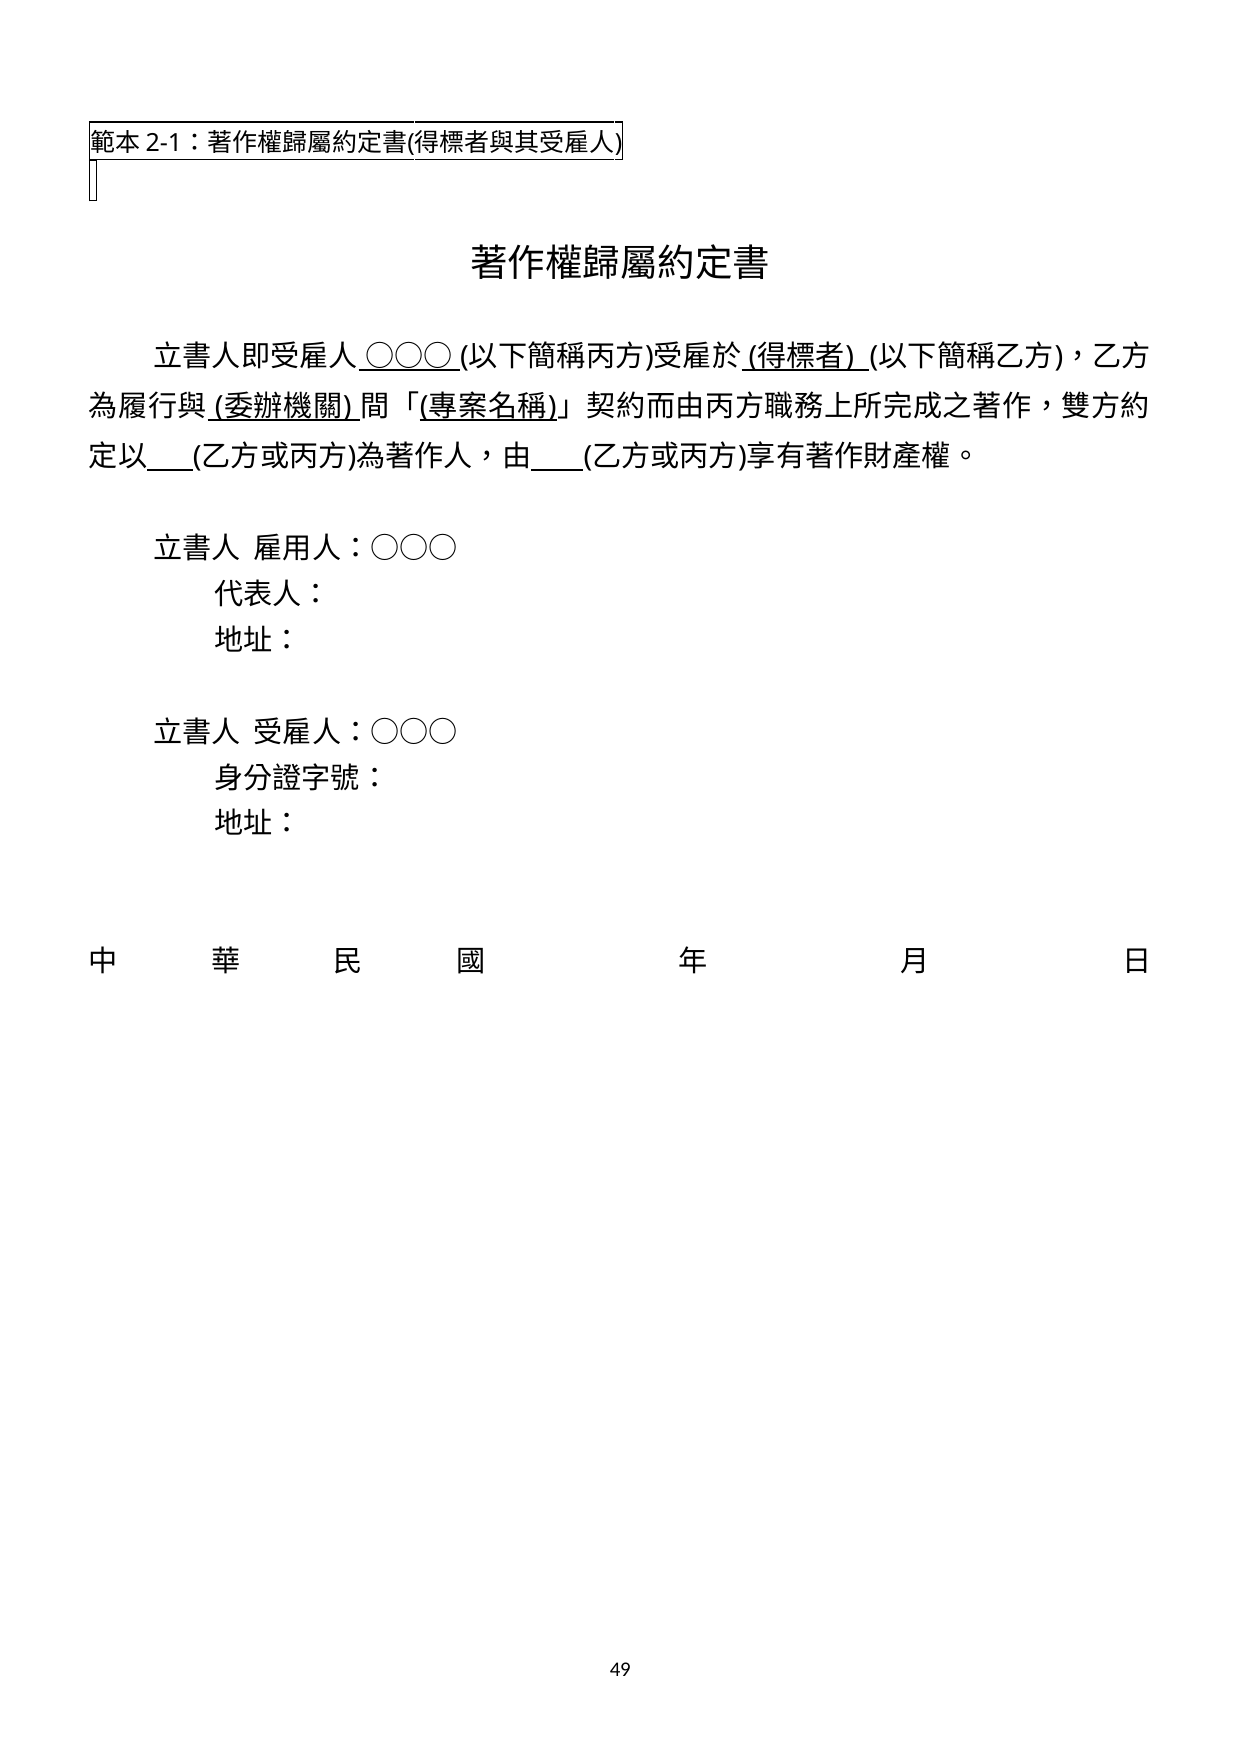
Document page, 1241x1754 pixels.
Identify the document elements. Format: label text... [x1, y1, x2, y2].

text 著作權歸屬約定書 [89, 243, 1152, 285]
text 立書人 雇用人：○○○ [89, 522, 1152, 568]
text 地址： [89, 797, 1152, 843]
text 立書人即受雇人 ○○○ (以下簡稱丙方)受雇於 (得標者) (以下簡稱乙方)，乙方為履行與 (委辦機關) 間「(專案名稱)」契約而由丙方職務上所完成之著作，雙方約定以 (乙方或丙方)為著作人，由 (乙方或丙方)享有著作財產權。 [89, 326, 1152, 476]
text 身分證字號： [89, 751, 1152, 797]
text 代表人： [89, 568, 1152, 614]
text 地址： [89, 614, 1152, 660]
text 中華民國 年 月 日 [89, 935, 1152, 981]
text 立書人 受雇人：○○○ [89, 706, 1152, 751]
text 範本 2-1：著作權歸屬約定書(得標者與其受雇人) [89, 118, 1152, 160]
